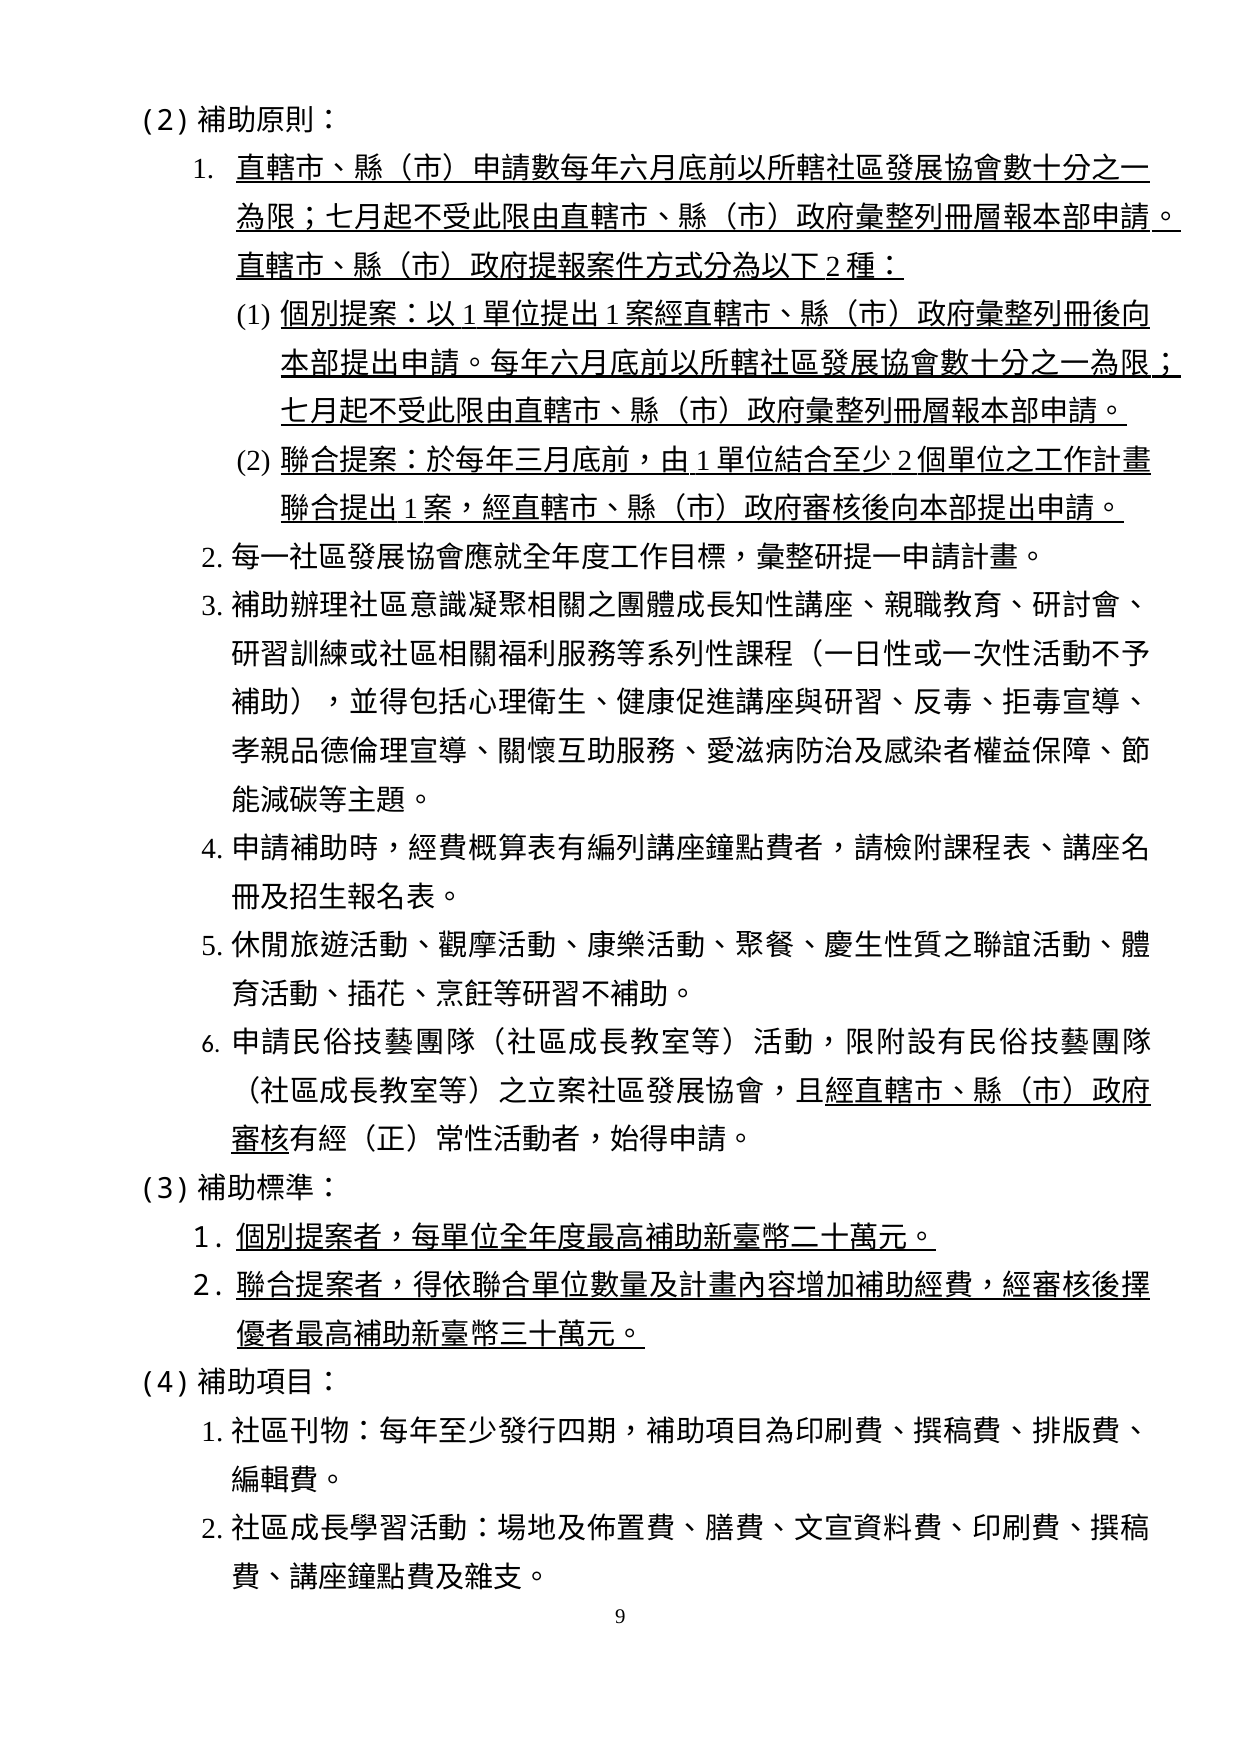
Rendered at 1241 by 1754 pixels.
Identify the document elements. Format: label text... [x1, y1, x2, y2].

list 休閒旅遊活動、觀摩活動、康樂活動、聚餐、慶生性質之聯誼活動、體育活動、插花、烹飪等研習不補助。 [201, 922, 1152, 1012]
list 聯合提案：於每年三月底前，由1單位結合至少2個單位之工作計畫聯合提出1案，經直轄市、縣（市）政府審核後向本部提出申請。 [236, 436, 1152, 527]
list 聯合提案者，得依聯合單位數量及計畫內容增加補助經費，經審核後擇優者最高補助新臺幣三十萬元。 [192, 1262, 1152, 1353]
list 社區刊物：每年至少發行四期，補助項目為印刷費、撰稿費、排版費、編輯費。 [201, 1408, 1152, 1499]
list 補助標準： [139, 1164, 1152, 1207]
list 個別提案：以1單位提出1案經直轄市、縣（市）政府彙整列冊後向本部提出申請。每年六月底前以所轄社區發展協會數十分之一為限；七月起不受此限由直轄市、縣（市）政府彙整列冊層報本部申請。 [236, 291, 1152, 430]
list 直轄市、縣（市）申請數每年六月底前以所轄社區發展協會數十分之一為限；七月起不受此限由直轄市、縣（市）政府彙整列冊層報本部申請。直轄市、縣（市）政府提報案件方式分為以下2種： [192, 145, 1152, 284]
list 補助原則： [139, 96, 1152, 139]
list 申請民俗技藝團隊（社區成長教室等）活動，限附設有民俗技藝團隊（社區成長教室等）之立案社區發展協會，且經直轄市、縣（市）政府審核有經（正）常性活動者，始得申請。 [201, 1019, 1152, 1158]
list 每一社區發展協會應就全年度工作目標，彙整研提一申請計畫。 [201, 533, 1152, 576]
list 補助辦理社區意識凝聚相關之團體成長知性講座、親職教育、研討會、研習訓練或社區相關福利服務等系列性課程（一日性或一次性活動不予補助），並得包括心理衛生、健康促進講座與研習、反毒、拒毒宣導、孝親品德倫理宣導、關懷互助服務、愛滋病防治及感染者權益保障、節能減碳等主題。 [201, 582, 1152, 818]
list 補助項目： [139, 1359, 1152, 1401]
list 申請補助時，經費概算表有編列講座鐘點費者，請檢附課程表、講座名冊及招生報名表。 [201, 824, 1152, 915]
list 個別提案者，每單位全年度最高補助新臺幣二十萬元。 [192, 1213, 1152, 1256]
list 社區成長學習活動：場地及佈置費、膳費、文宣資料費、印刷費、撰稿費、講座鐘點費及雜支。 [201, 1505, 1152, 1596]
